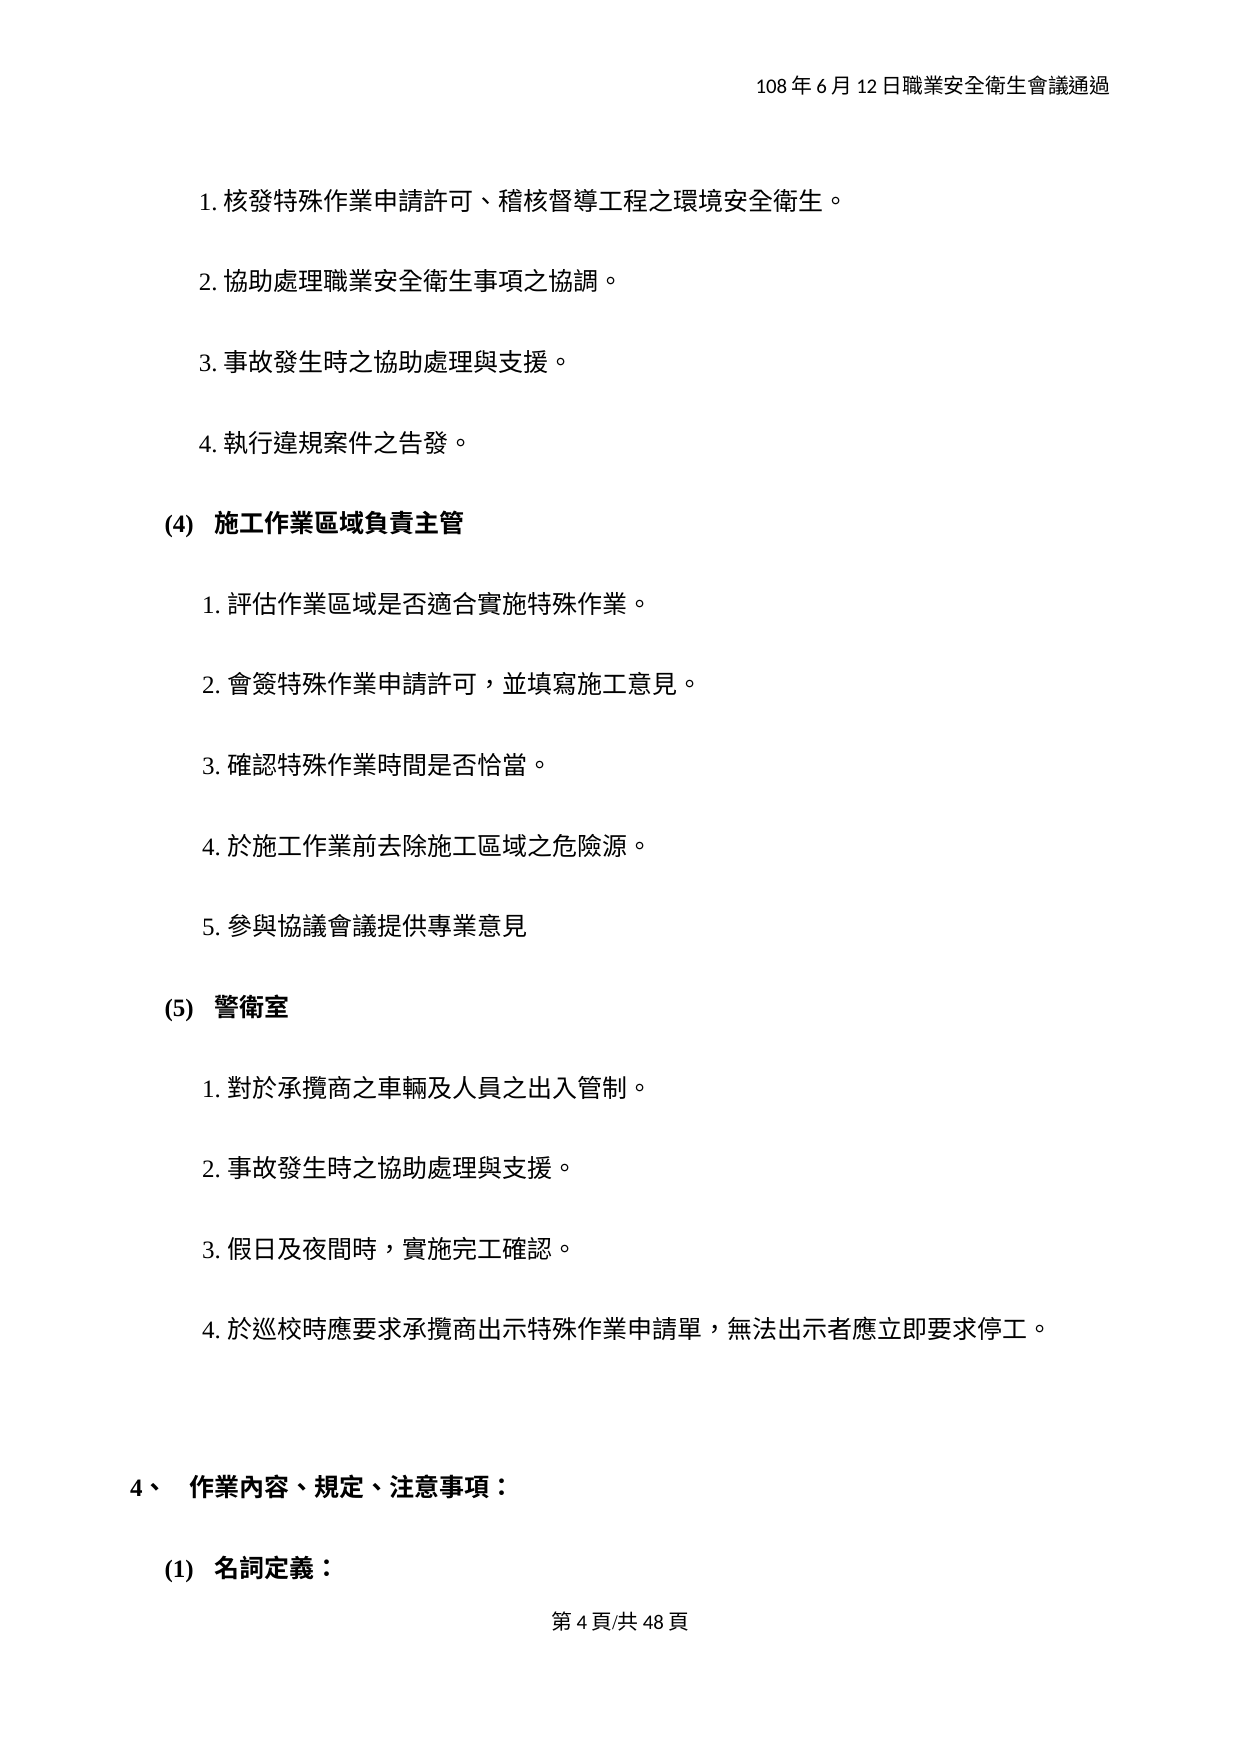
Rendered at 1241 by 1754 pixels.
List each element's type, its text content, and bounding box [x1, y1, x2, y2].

text 4. 於巡校時應要求承攬商出示特殊作業申請單，無法出示者應立即要求停工。 [202, 1286, 1110, 1349]
text 2. 協助處理職業安全衛生事項之協調。 [198, 238, 1110, 301]
text 3. 確認特殊作業時間是否恰當。 [202, 722, 1110, 784]
text 1. 評估作業區域是否適合實施特殊作業。 [202, 561, 1110, 623]
text 3. 事故發生時之協助處理與支援。 [198, 319, 1110, 381]
text 2. 事故發生時之協助處理與支援。 [202, 1125, 1110, 1188]
list 作業內容、規定、注意事項： [130, 1444, 1110, 1506]
text 1. 核發特殊作業申請許可、稽核督導工程之環境安全衛生。 [198, 158, 1110, 220]
text 2. 會簽特殊作業申請許可，並填寫施工意見。 [202, 641, 1110, 704]
text 4. 於施工作業前去除施工區域之危險源。 [202, 803, 1110, 865]
text 5. 參與協議會議提供專業意見 [202, 883, 1110, 946]
text 1. 對於承攬商之車輛及人員之出入管制。 [202, 1044, 1110, 1107]
list 名詞定義： [164, 1524, 1110, 1587]
list 警衛室 [164, 964, 1110, 1026]
text 3. 假日及夜間時，實施完工確認。 [202, 1206, 1110, 1268]
list 施工作業區域負責主管 [164, 480, 1110, 543]
text 4. 執行違規案件之告發。 [198, 399, 1110, 462]
